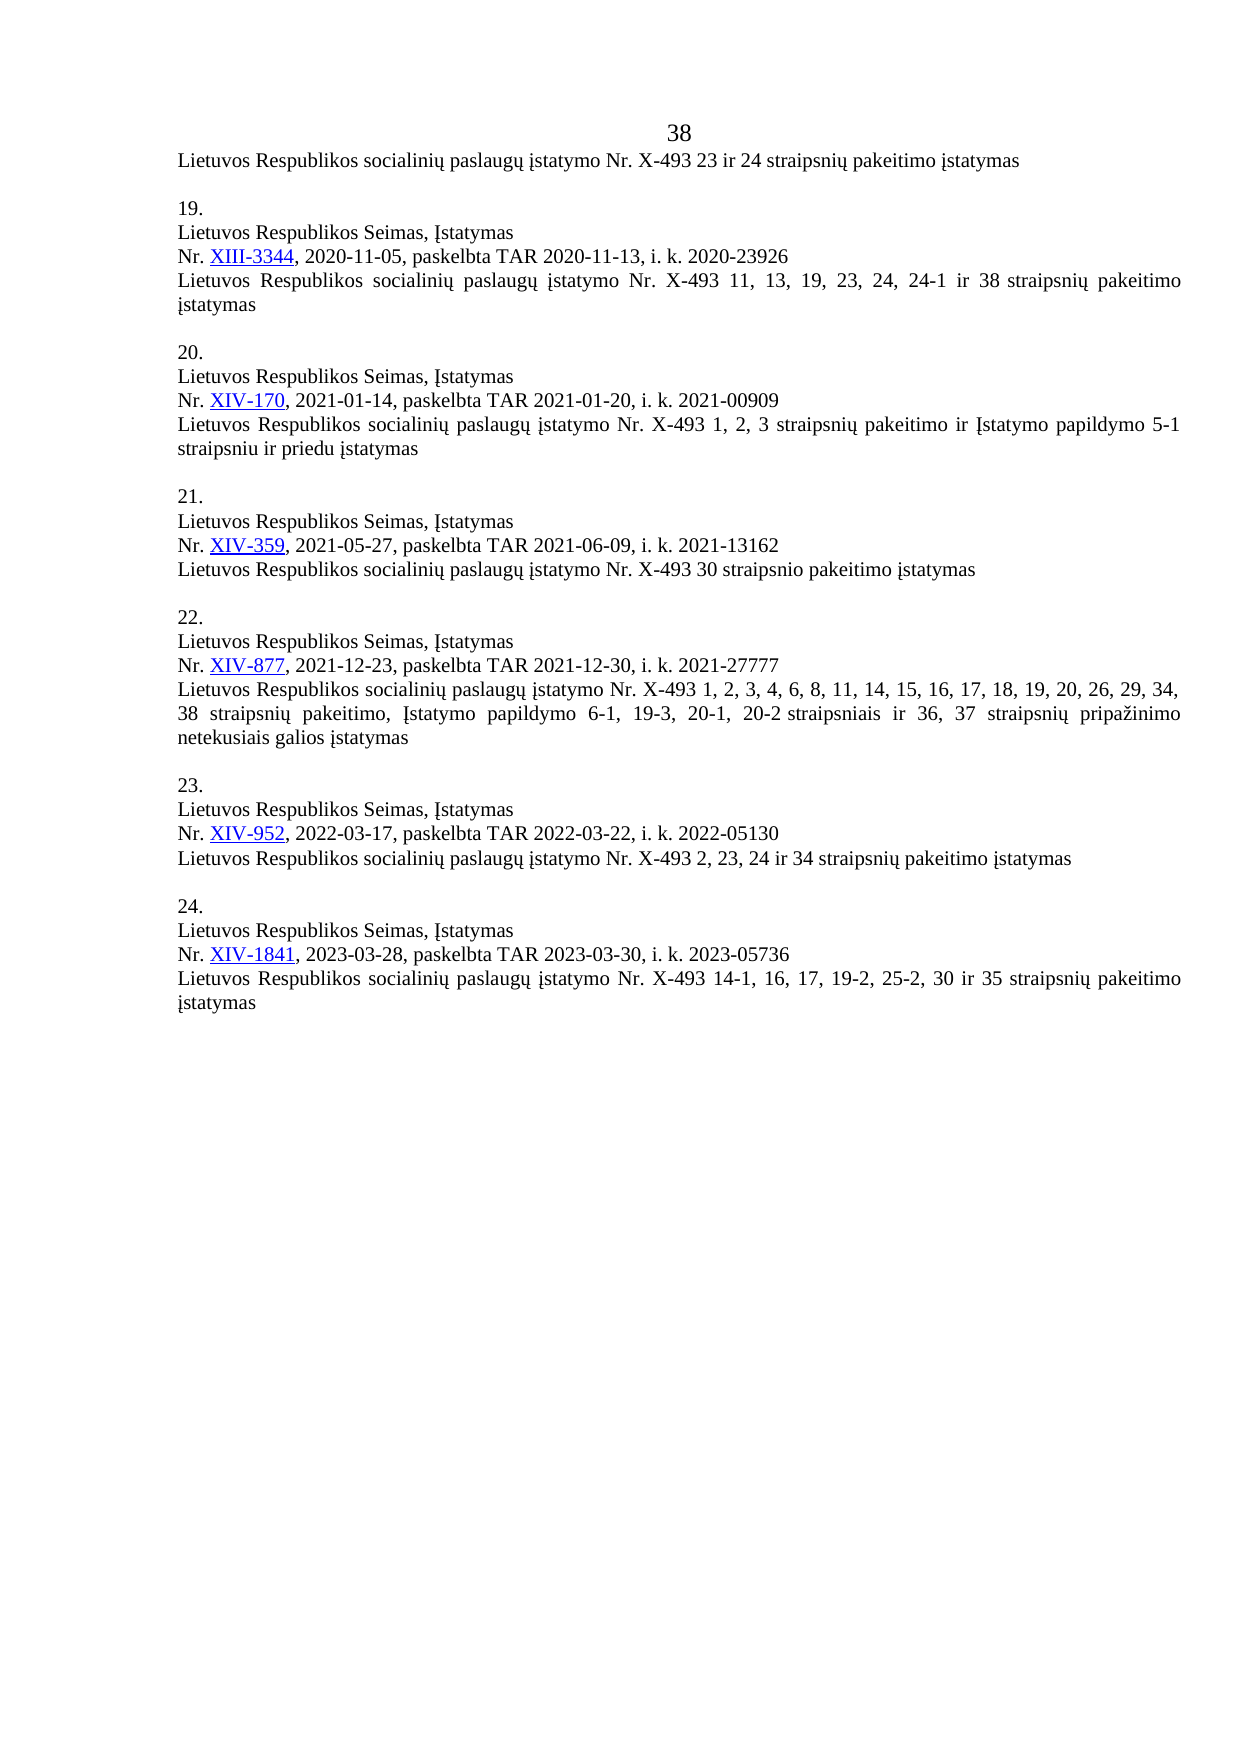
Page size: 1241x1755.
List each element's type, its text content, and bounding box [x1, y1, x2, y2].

text Lietuvos Respublikos socialinių paslaugų įstatymo Nr. X-493 11, 13, 19, 23, 24, 24-1 ir 38 straipsnių pakeitimo įstatymas [177, 268, 1181, 316]
text Nr. XIII-3344, 2020-11-05, paskelbta TAR 2020-11-13, i. k. 2020-23926 [177, 244, 1181, 268]
text Lietuvos Respublikos socialinių paslaugų įstatymo Nr. X-493 1, 2, 3, 4, 6, 8, 11, 14, 15, 16, 17, 18, 19, 20, 26, 29, 34, 38 straipsnių pakeitimo, Įstatymo papildymo 6-1, 19-3, 20-1, 20-2 straipsniais ir 36, 37 straipsnių pripažinimo netekusiais galios įstatymas [177, 677, 1181, 749]
text Nr. XIV-359, 2021-05-27, paskelbta TAR 2021-06-09, i. k. 2021-13162 [177, 533, 1181, 557]
text Lietuvos Respublikos socialinių paslaugų įstatymo Nr. X-493 2, 23, 24 ir 34 straipsnių pakeitimo įstatymas [177, 845, 1181, 869]
text Nr. XIV-952, 2022-03-17, paskelbta TAR 2022-03-22, i. k. 2022-05130 [177, 821, 1181, 845]
text Lietuvos Respublikos Seimas, Įstatymas [177, 364, 1181, 388]
text Lietuvos Respublikos Seimas, Įstatymas [177, 797, 1181, 821]
text Lietuvos Respublikos Seimas, Įstatymas [177, 220, 1181, 244]
text Lietuvos Respublikos Seimas, Įstatymas [177, 508, 1181, 533]
text Nr. XIV-1841, 2023-03-28, paskelbta TAR 2023-03-30, i. k. 2023-05736 [177, 942, 1181, 966]
text Nr. XIV-877, 2021-12-23, paskelbta TAR 2021-12-30, i. k. 2021-27777 [177, 653, 1181, 677]
text Lietuvos Respublikos socialinių paslaugų įstatymo Nr. X-493 14-1, 16, 17, 19-2, 25-2, 30 ir 35 straipsnių pakeitimo įstatymas [177, 966, 1181, 1014]
text Lietuvos Respublikos socialinių paslaugų įstatymo Nr. X-493 30 straipsnio pakeitimo įstatymas [177, 557, 1181, 581]
text Lietuvos Respublikos socialinių paslaugų įstatymo Nr. X-493 1, 2, 3 straipsnių pakeitimo ir Įstatymo papildymo 5-1 straipsniu ir priedu įstatymas [177, 412, 1181, 460]
text 22. [177, 605, 1181, 629]
text 23. [177, 773, 1181, 797]
text Lietuvos Respublikos Seimas, Įstatymas [177, 918, 1181, 942]
text Nr. XIV-170, 2021-01-14, paskelbta TAR 2021-01-20, i. k. 2021-00909 [177, 388, 1181, 412]
text 19. [177, 196, 1181, 220]
text Lietuvos Respublikos Seimas, Įstatymas [177, 629, 1181, 653]
text 20. [177, 340, 1181, 364]
text 21. [177, 484, 1181, 508]
text 24. [177, 893, 1181, 918]
text Lietuvos Respublikos socialinių paslaugų įstatymo Nr. X-493 23 ir 24 straipsnių pakeitimo įstatymas [177, 148, 1181, 172]
